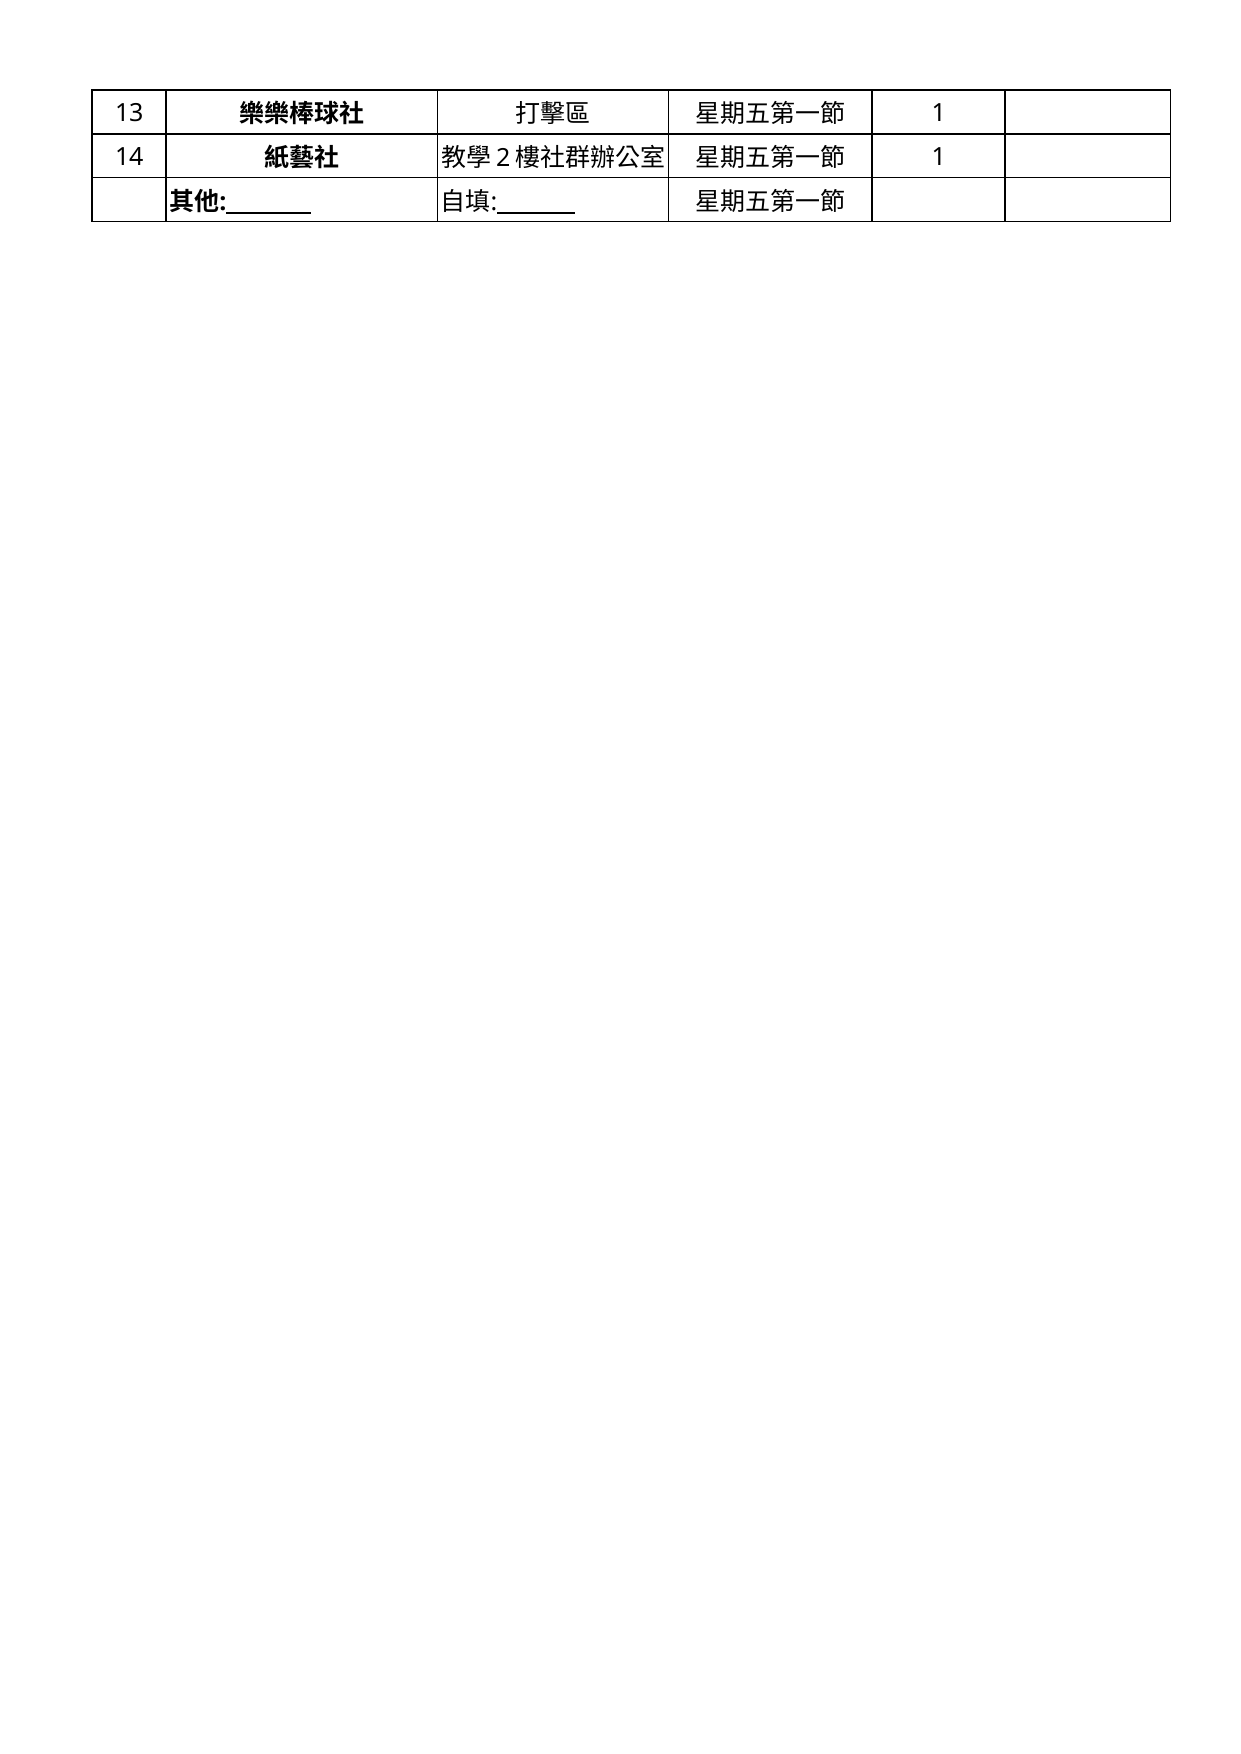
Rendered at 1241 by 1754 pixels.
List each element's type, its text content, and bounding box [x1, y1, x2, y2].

table_cell [873, 178, 1004, 221]
table_cell 打擊區 [438, 91, 668, 133]
table_cell 星期五第一節 [669, 135, 871, 177]
table_cell 1 [873, 91, 1004, 133]
table_cell 14 [93, 135, 165, 177]
table_cell 自填: [438, 178, 668, 221]
table_cell 13 [93, 91, 165, 133]
table_cell [1006, 135, 1170, 177]
table_cell 樂樂棒球社 [167, 91, 437, 133]
table_cell 紙藝社 [167, 135, 437, 177]
table_cell 教學2樓社群辦公室 [438, 135, 668, 177]
table_cell 星期五第一節 [669, 91, 871, 133]
table_cell [93, 178, 165, 221]
table_cell 其他: [167, 178, 437, 221]
table_cell 星期五第一節 [669, 178, 871, 221]
table_cell [1006, 91, 1170, 133]
table_cell 1 [873, 135, 1004, 177]
table_cell [1006, 178, 1170, 221]
